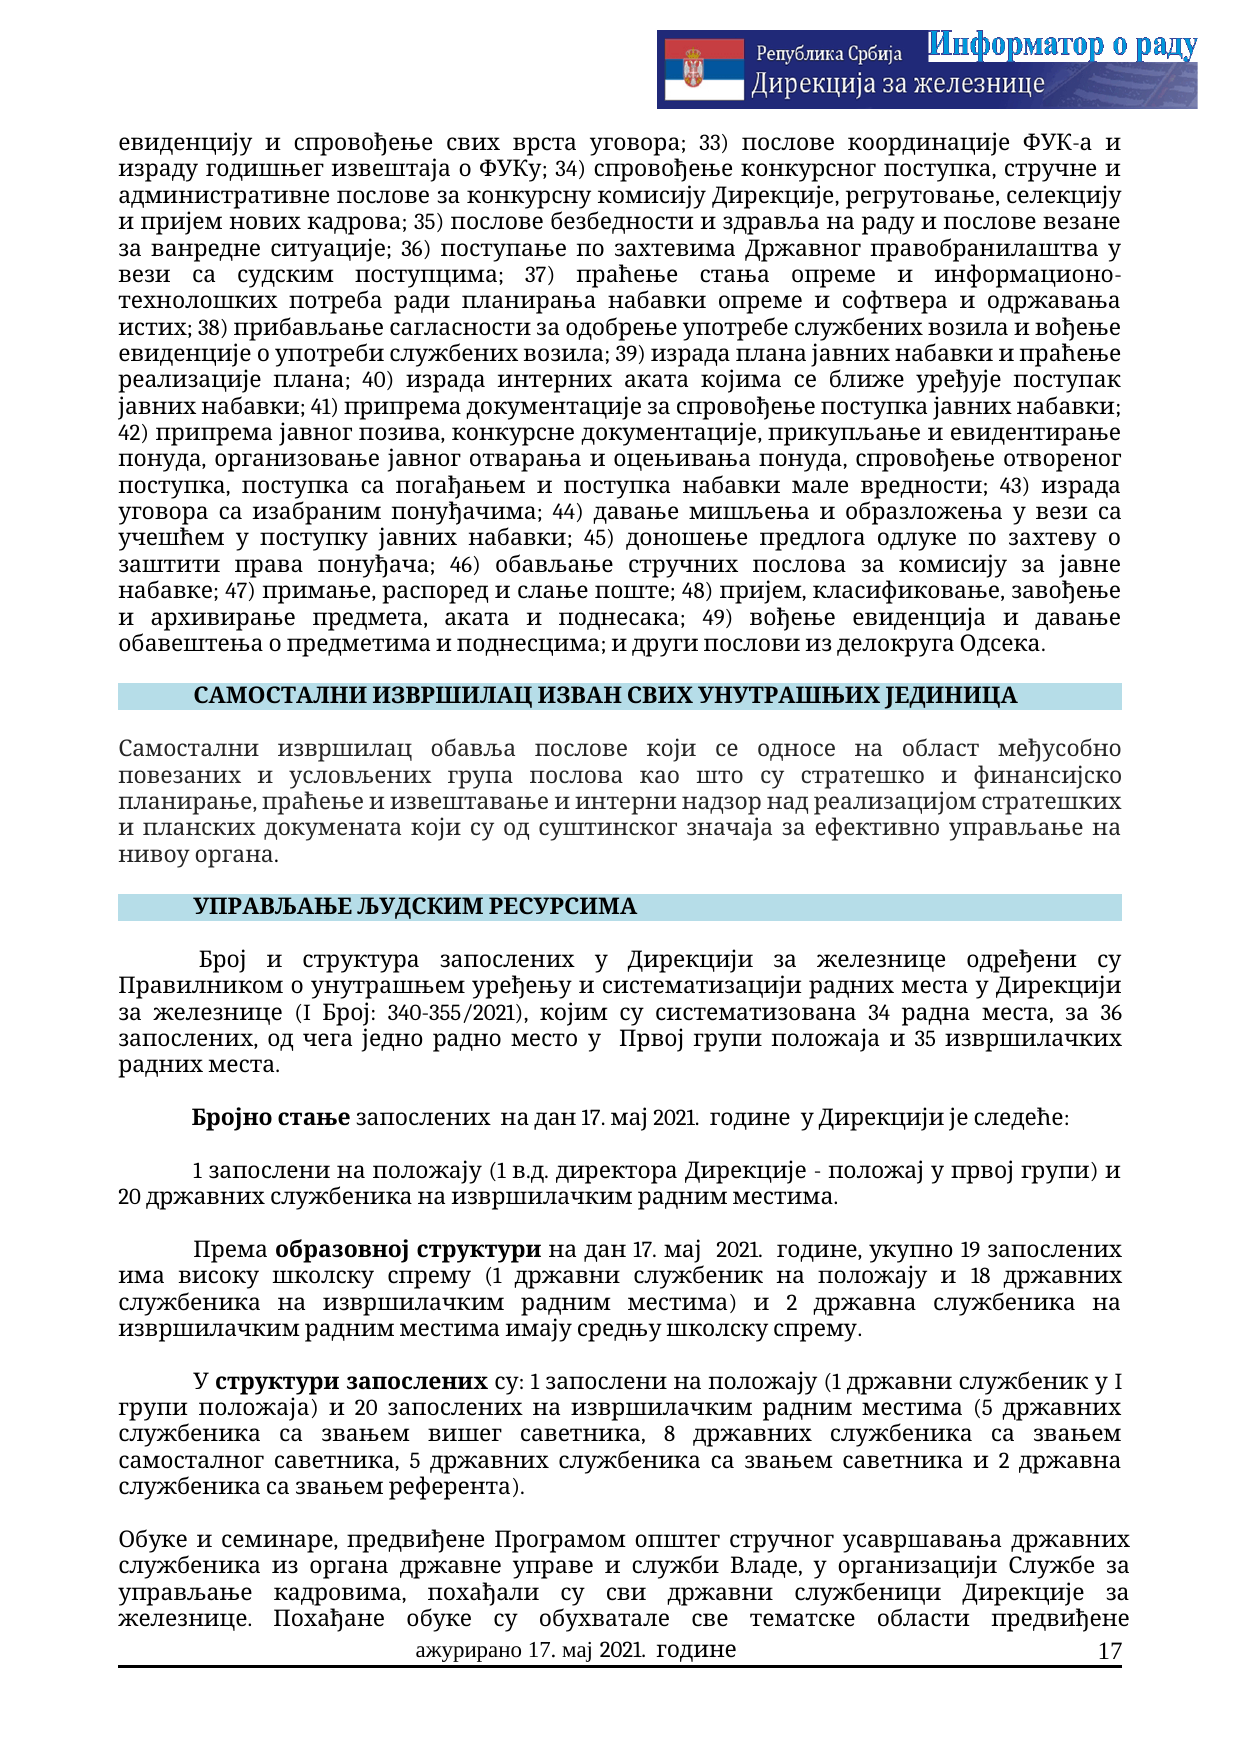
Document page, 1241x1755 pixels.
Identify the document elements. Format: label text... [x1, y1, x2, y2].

text Бројно стање запослених на дан 17. мај 2021. године у Дирекцији је следеће: [118, 1105, 1121, 1131]
text 1 запослени на положају (1 в.д. директора Дирекције - положај у првој групи) и 20 државних службеника на извршилачким радним местима. [118, 1158, 1122, 1210]
text Према образовној структури на дан 17. мај 2021. године, укупно 19 запослених има високу школску спрему (1 државни службеник на положају и 18 државних службеника на извршилачким радним местима) и 2 државна службеника на извршилачким радним местима имају средњу школску спрему. [118, 1237, 1122, 1342]
subtitle Самостални извршилац изван свих унутрашњих јединица [118, 683, 1122, 710]
subtitle Управљање људским ресурсима [118, 894, 1122, 921]
text евиденцију и спровођење свих врста уговора; 33) послове координације ФУК-а и израду годишњег извештаја о ФУКу; 34) спровођење конкурсног поступка, стручне и административне послове за конкурсну комисију Дирекције, регрутовање, селекцију и пријем нових кадрова; 35) послове безбедности и здравља на раду и послове везане за ванредне ситуације; 36) поступање по захтевима Државног правобранилаштва у вези са судским поступцима; 37) праћење стања опреме и информационо-технолошких потреба ради планирања набавки опреме и софтвера и одржавања истих; 38) прибављање сагласности за одобрење употребе службених возила и вођење евиденције о употреби службених возила; 39) израда плана јавних набавки и праћење реализације плана; 40) израда интерних аката којима се ближе уређује поступак јавних набавки; 41) припрема документације за спровођење поступка јавних набавки; 42) припрема јавног позива, конкурсне документације, прикупљање и евидентирање понуда, организовање јавног отварања и оцењивања понуда, спровођење отвореног поступка, поступка са погађањем и поступка набавки мале вредности; 43) израда уговора са изабраним понуђачима; 44) давање мишљења и образложења у вези са учешћем у поступку јавних набавки; 45) доношење предлога одлуке по захтеву о заштити права понуђача; 46) обављање стручних послова за комисију за јавне набавке; 47) примање, распоред и слање поште; 48) пријем, класификовање, завођење и архивирање предмета, аката и поднесака; 49) вођење евиденција и давање обавештења о предметима и поднесцима; и други послови из делокруга Одсека. [118, 130, 1122, 657]
text У структури запослених су: 1 запослени на положају (1 државни службеник у I групи положаја) и 20 запослених на извршилачким радним местима (5 државних службеника са звањем вишег саветника, 8 државних службеника са звањем самосталног саветника, 5 државних службеника са звањем саветника и 2 државна службеника са звањем референта). [118, 1368, 1122, 1500]
text Број и структура запослених у Дирекцији за железнице одређени су Правилником о унутрашњем уређењу и систематизацији радних места у Дирекцији за железнице (I Број: 340-355/2021), којим су систематизована 34 радна места, за 36 запослених, од чега једно радно место у Првој групи положаја и 35 извршилачких радних места. [118, 947, 1122, 1079]
text Обуке и семинаре, предвиђене Програмом општег стручног усавршавања државних службеника из органа државне управе и служби Владе, у организацији Службе за управљање кадровима, похађали су сви државни службеници Дирекције за железнице. Похађане обуке су обухватале све тематске области предвиђене [118, 1527, 1131, 1632]
text Самостални извршилац обавља послове који се односе на област међусобно повезаних и условљених група послова као што су стратешко и финансијско планирање, праћење и извештавање и интерни надзор над реализацијом стратешких и планских докумената који су од суштинског значаја за ефективно управљање на нивоу органа. [118, 736, 1123, 868]
